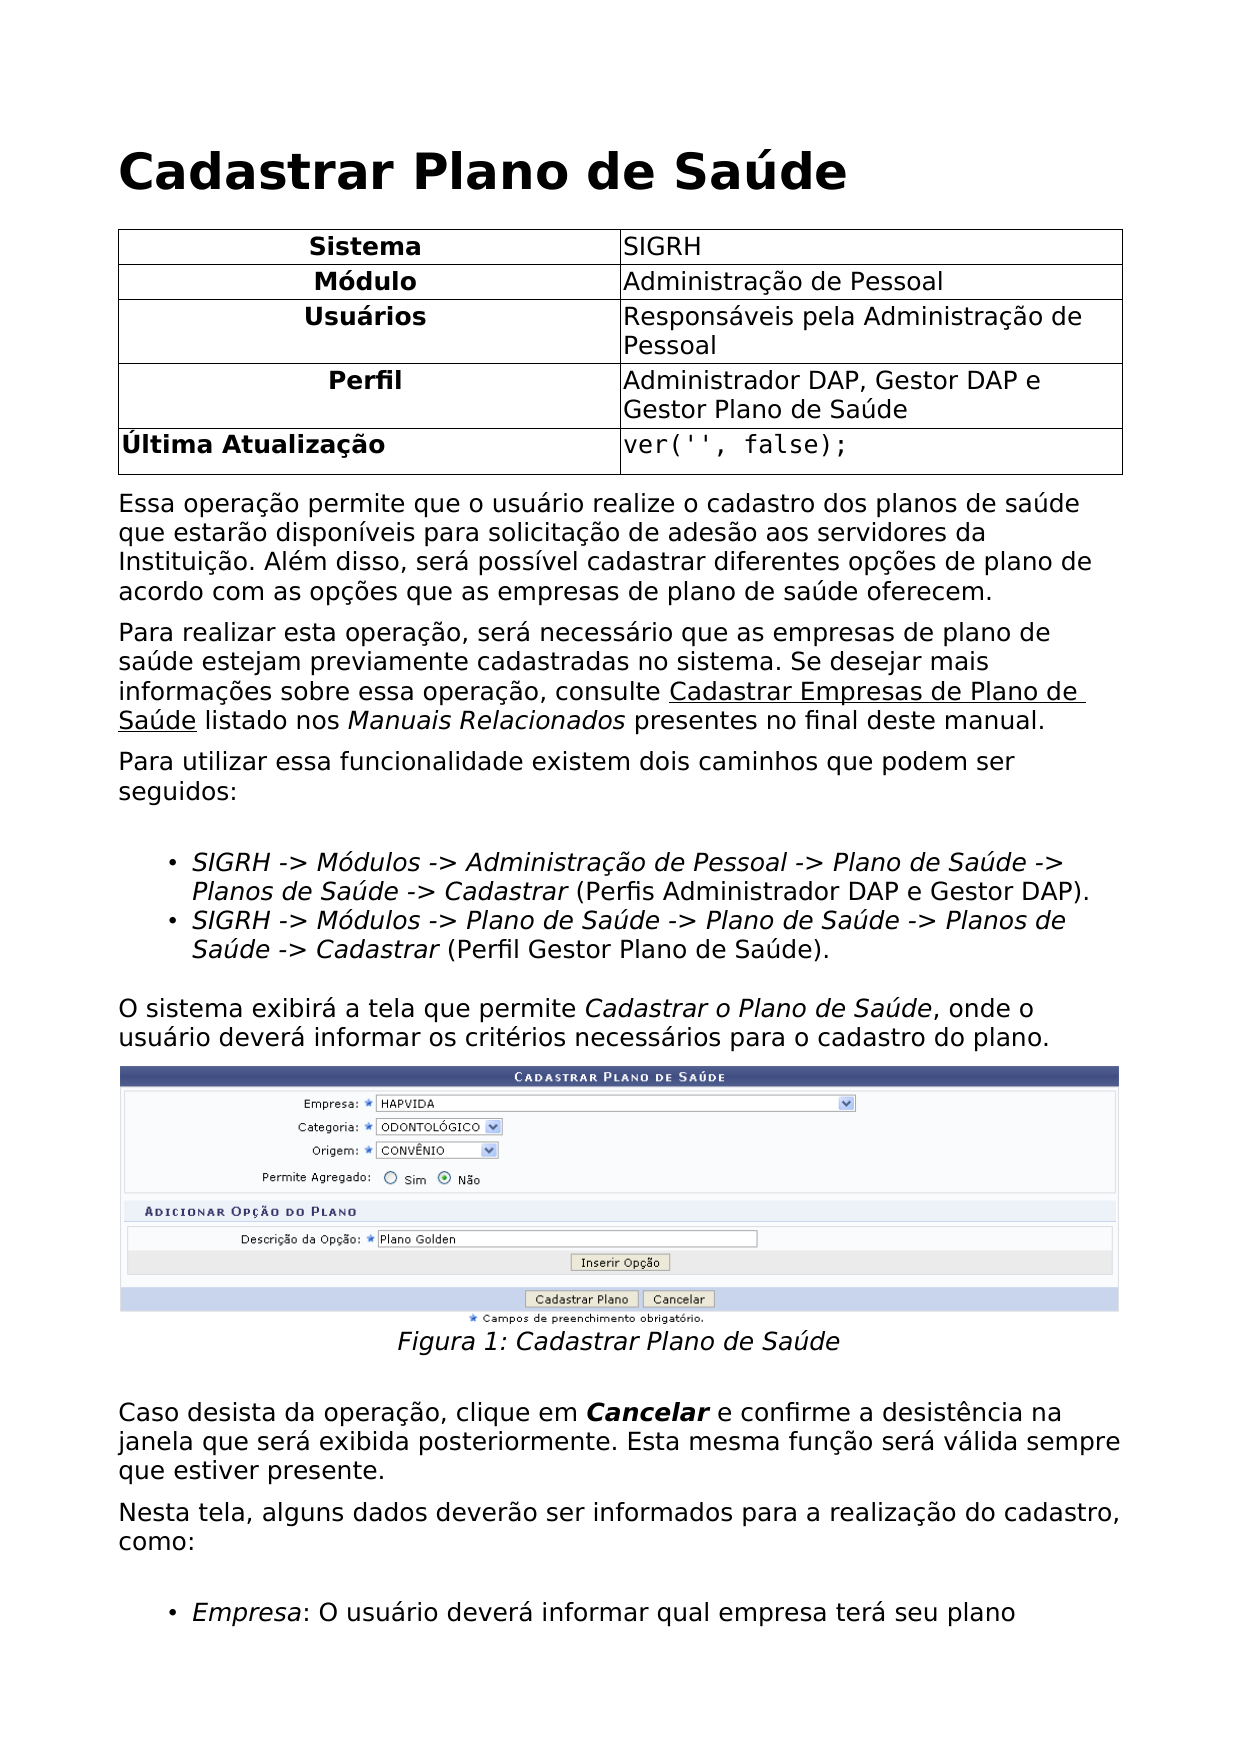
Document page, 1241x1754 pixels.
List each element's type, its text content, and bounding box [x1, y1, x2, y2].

list Empresa: O usuário deverá informar qual empresa terá seu plano [177, 1598, 1122, 1628]
text Para realizar esta operação, será necessário que as empresas de plano de saúde estejam previamente cadastradas no sistema. Se desejar mais informações sobre essa operação, consulte Cadastrar Empresas de Plano de Saúde listado nos Manuais Relacionados presentes no final deste manual. [118, 618, 1122, 735]
table_header SIGRH [621, 230, 1122, 264]
text Caso desista da operação, clique em Cancelar e confirme a desistência na janela que será exibida posteriormente. Esta mesma função será válida sempre que estiver presente. [118, 1398, 1122, 1486]
table_header Sistema [119, 230, 620, 264]
list SIGRH -> Módulos -> Administração de Pessoal -> Plano de Saúde -> Planos de Saúde -> Cadastrar (Perfis Administrador DAP e Gestor DAP). [177, 848, 1122, 906]
picture [118, 1064, 1123, 1328]
table_cell Usuários [119, 300, 620, 363]
table_cell Responsáveis pela Administração de Pessoal [621, 300, 1122, 363]
table_cell Módulo [119, 265, 620, 299]
text Para utilizar essa funcionalidade existem dois caminhos que podem ser seguidos: [118, 747, 1122, 806]
text Essa operação permite que o usuário realize o cadastro dos planos de saúde que estarão disponíveis para solicitação de adesão aos servidores da Instituição. Além disso, será possível cadastrar diferentes opções de plano de acordo com as opções que as empresas de plano de saúde oferecem. [118, 489, 1122, 606]
list SIGRH -> Módulos -> Plano de Saúde -> Plano de Saúde -> Planos de Saúde -> Cadastrar (Perfil Gestor Plano de Saúde). [177, 906, 1122, 964]
text O sistema exibirá a tela que permite Cadastrar o Plano de Saúde, onde o usuário deverá informar os critérios necessários para o cadastro do plano. [118, 994, 1122, 1052]
table_cell Última Atualização [119, 429, 620, 474]
table_cell Administrador DAP, Gestor DAP e Gestor Plano de Saúde [621, 364, 1122, 427]
subtitle Cadastrar Plano de Saúde [118, 143, 1122, 201]
text Figura 1: Cadastrar Plano de Saúde [118, 1328, 1122, 1357]
table_cell Administração de Pessoal [621, 265, 1122, 299]
table_cell Perfil [119, 364, 620, 427]
text Nesta tela, alguns dados deverão ser informados para a realização do cadastro, como: [118, 1498, 1122, 1557]
table_cell ver('', false); [621, 429, 1122, 474]
